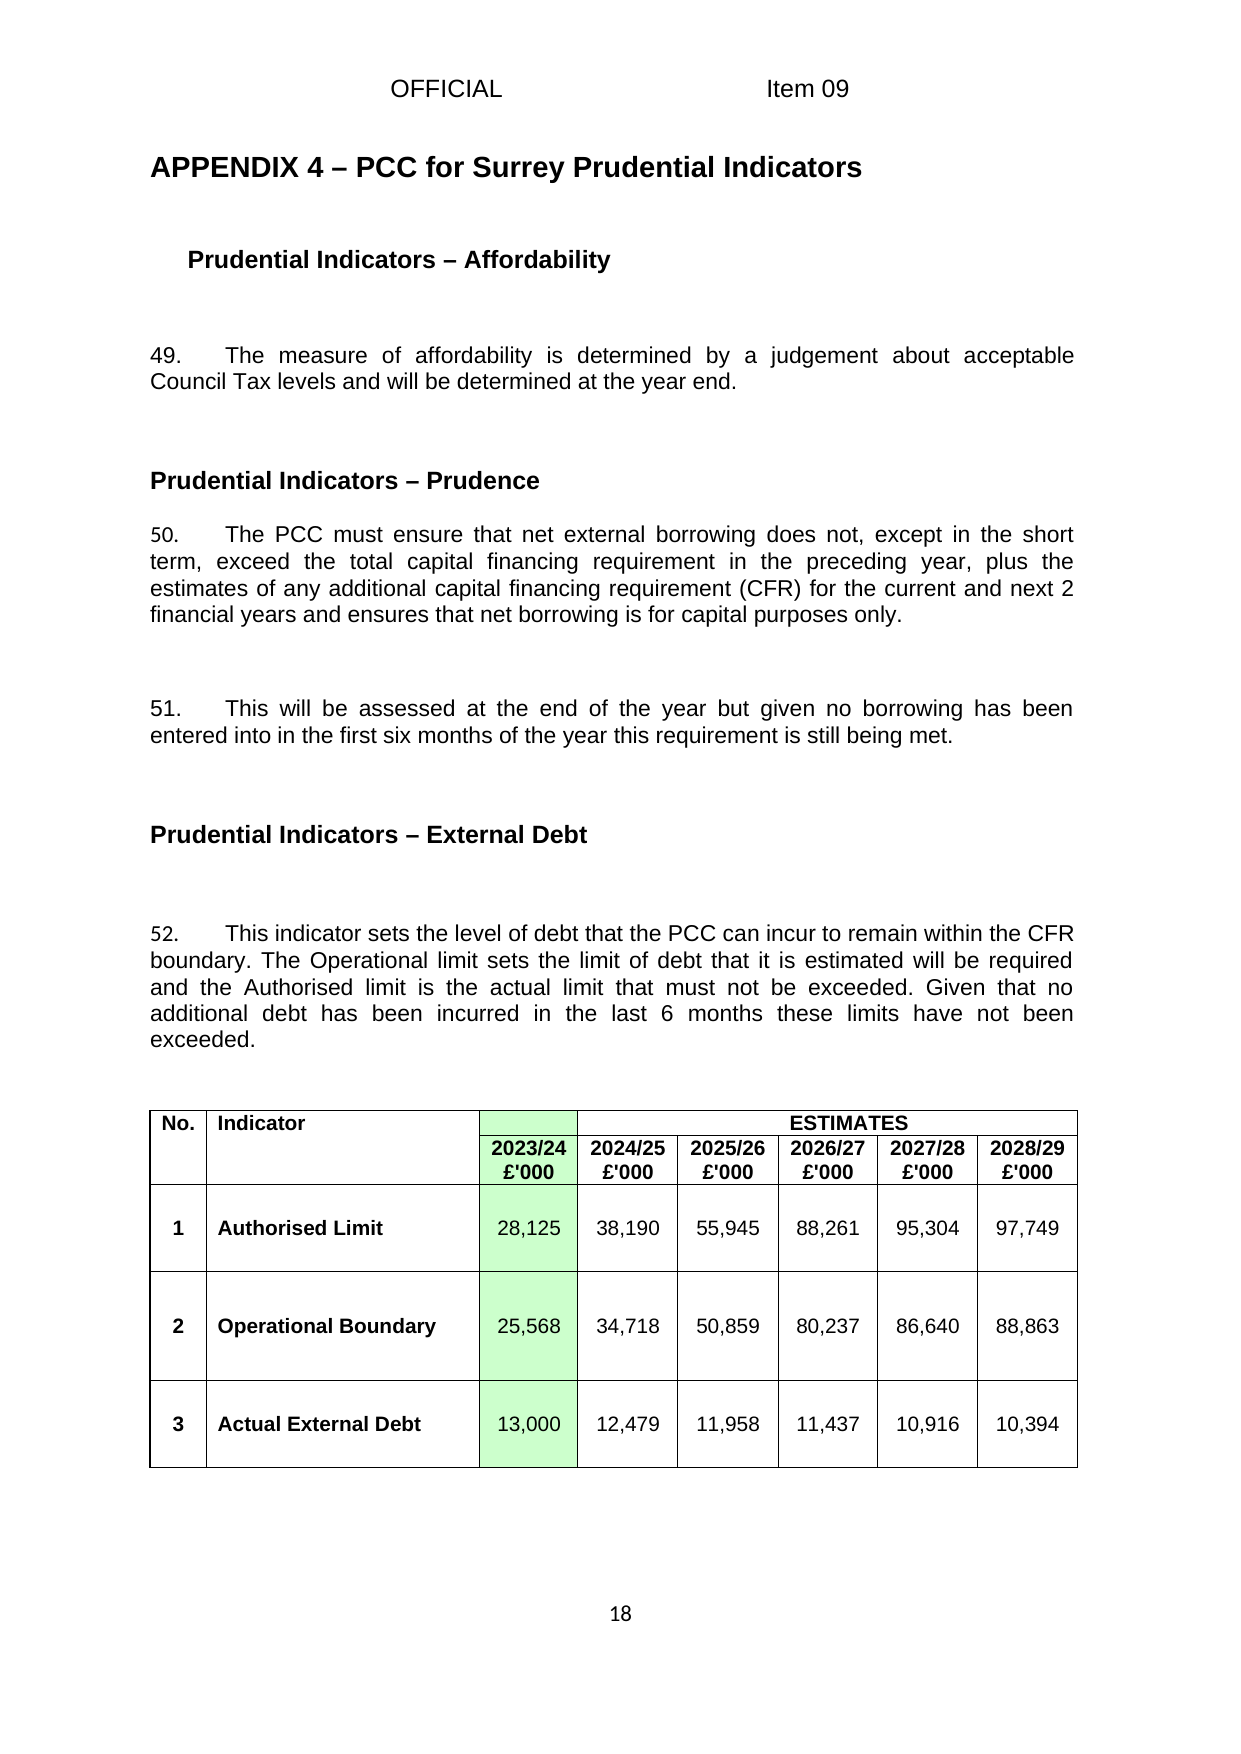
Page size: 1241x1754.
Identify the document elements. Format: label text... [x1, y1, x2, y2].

table_cell 88,261 [779, 1185, 877, 1271]
text Prudential Indicators – Prudence [150, 466, 1075, 495]
table_header No. [151, 1111, 206, 1135]
table_cell Actual External Debt [207, 1381, 479, 1467]
table_cell 86,640 [878, 1272, 977, 1380]
table_cell 88,863 [978, 1272, 1077, 1380]
table_cell [151, 1135, 206, 1184]
table_header ESTIMATES [778, 1111, 977, 1135]
title ­APPENDIX 4 – PCC for Surrey Prudential Indicators [150, 150, 1090, 183]
table_header [578, 1111, 678, 1135]
table_cell 1 [151, 1185, 206, 1271]
table_cell 2025/26 £'000 [678, 1136, 778, 1184]
table_cell 2028/29 £'000 [978, 1136, 1077, 1184]
table_cell 13,000 [480, 1381, 577, 1467]
table_header [978, 1111, 1077, 1135]
table_cell 11,958 [678, 1381, 778, 1467]
table_cell [207, 1135, 479, 1184]
table_cell 38,190 [578, 1185, 677, 1271]
table_cell 97,749 [978, 1185, 1077, 1271]
list The PCC must ensure that net external borrowing does not, except in the short term, exceed the total capital financing requirement in the preceding year, plus the estimates of any additional capital financing requirement (CFR) for the current and next 2 financial years and ensures that net borrowing is for capital purposes only. [150, 520, 1075, 627]
table_cell 50,859 [678, 1272, 778, 1380]
table_cell Authorised Limit [207, 1185, 479, 1271]
table_cell 2 [151, 1272, 206, 1380]
list This indicator sets the level of debt that the PCC can incur to remain within the CFR boundary. The Operational limit sets the limit of debt that it is estimated will be required and the Authorised limit is the actual limit that must not be exceeded. Given that no additional debt has been incurred in the last 6 months these limits have not been exceeded. [150, 919, 1075, 1052]
table_cell Operational Boundary [207, 1272, 479, 1380]
table_cell 11,437 [779, 1381, 877, 1467]
table_header [678, 1111, 778, 1135]
table_header [480, 1111, 577, 1135]
table_cell 2027/28 £'000 [878, 1136, 977, 1184]
table_cell 34,718 [578, 1272, 677, 1380]
table_cell 2024/25 £'000 [578, 1136, 677, 1184]
table_cell 3 [151, 1381, 206, 1467]
table_cell 55,945 [678, 1185, 778, 1271]
list The measure of affordability is determined by a judgement about acceptable Council Tax levels and will be determined at the year end. [150, 342, 1075, 394]
text Prudential Indicators – External Debt [150, 820, 1075, 849]
table_cell 2026/27 £'000 [779, 1136, 877, 1184]
table_cell 10,916 [878, 1381, 977, 1467]
table_cell 28,125 [480, 1185, 577, 1271]
table_cell 95,304 [878, 1185, 977, 1271]
table_header Indicator [207, 1111, 479, 1135]
list This will be assessed at the end of the year but given no borrowing has been entered into in the first six months of the year this requirement is still being met. [150, 695, 1075, 748]
table_cell 10,394 [978, 1381, 1077, 1467]
table_cell 2023/24 £'000 [480, 1136, 577, 1184]
table_cell 25,568 [480, 1272, 577, 1380]
text Prudential Indicators – Affordability [187, 245, 1075, 274]
table_cell 80,237 [779, 1272, 877, 1380]
table_cell 12,479 [578, 1381, 677, 1467]
